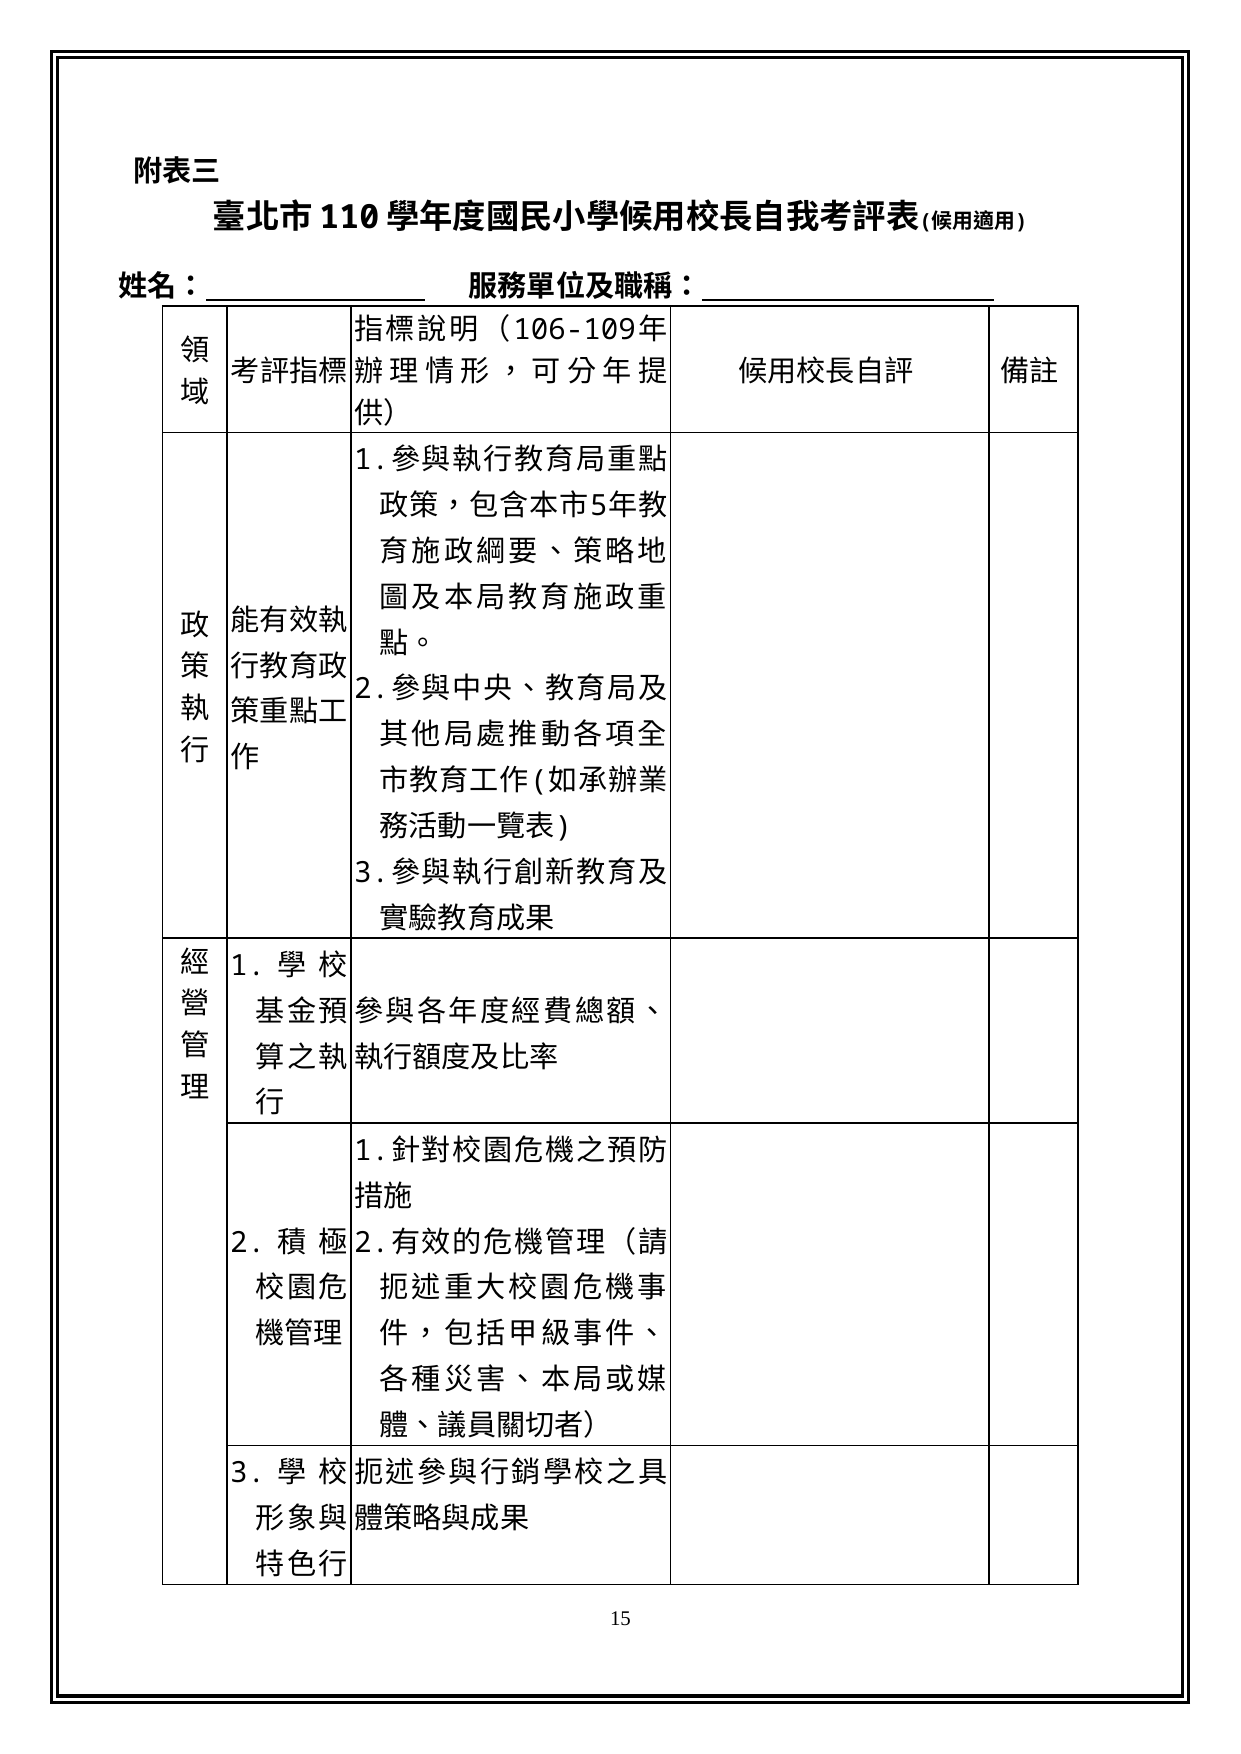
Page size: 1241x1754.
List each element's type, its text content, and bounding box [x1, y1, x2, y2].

text 臺北市110學年度國民小學候用校長自我考評表(候用適用) [212, 190, 1143, 238]
table_header 指標說明（106-109年辦理情形，可分年提供） [352, 307, 670, 431]
table_cell [671, 433, 988, 937]
table_cell [671, 1446, 988, 1583]
table_cell 扼述參與行銷學校之具體策略與成果 [352, 1446, 670, 1583]
table_cell 1.學校基金預算之執行 [228, 939, 350, 1122]
table_cell 經營管理 [163, 939, 226, 1583]
table_cell 能有效執行教育政策重點工作 [228, 433, 350, 937]
table_cell [990, 1124, 1077, 1444]
table_header 備註 [990, 307, 1077, 431]
table_header 考評指標 [228, 307, 350, 431]
table_cell 參與各年度經費總額、執行額度及比率 [352, 939, 670, 1122]
text 姓名： 服務單位及職稱： [118, 263, 1078, 305]
table_cell 2.積極校園危機管理 [228, 1124, 350, 1444]
table_cell [990, 433, 1077, 937]
table_header 領域 [163, 307, 226, 431]
table_header 候用校長自評 [671, 307, 988, 431]
table_cell [671, 1124, 988, 1444]
table_cell 1.針對校園危機之預防措施 2.有效的危機管理（請扼述重大校園危機事件，包括甲級事件、各種災害、本局或媒體、議員關切者） [352, 1124, 670, 1444]
table_cell 3.學校形象與特色行 [228, 1446, 350, 1583]
table_cell [990, 939, 1077, 1122]
table_cell [990, 1446, 1077, 1583]
table_cell 政策執行 [163, 433, 226, 937]
table_cell 1.參與執行教育局重點政策，包含本市5年教育施政綱要、策略地圖及本局教育施政重點。 2.參與中央、教育局及其他局處推動各項全市教育工作(如承辦業務活動一覽表) 3.參與執行創新教育及實驗教育成果 [352, 433, 670, 937]
table_cell [671, 939, 988, 1122]
text 附表三 [133, 148, 1078, 190]
